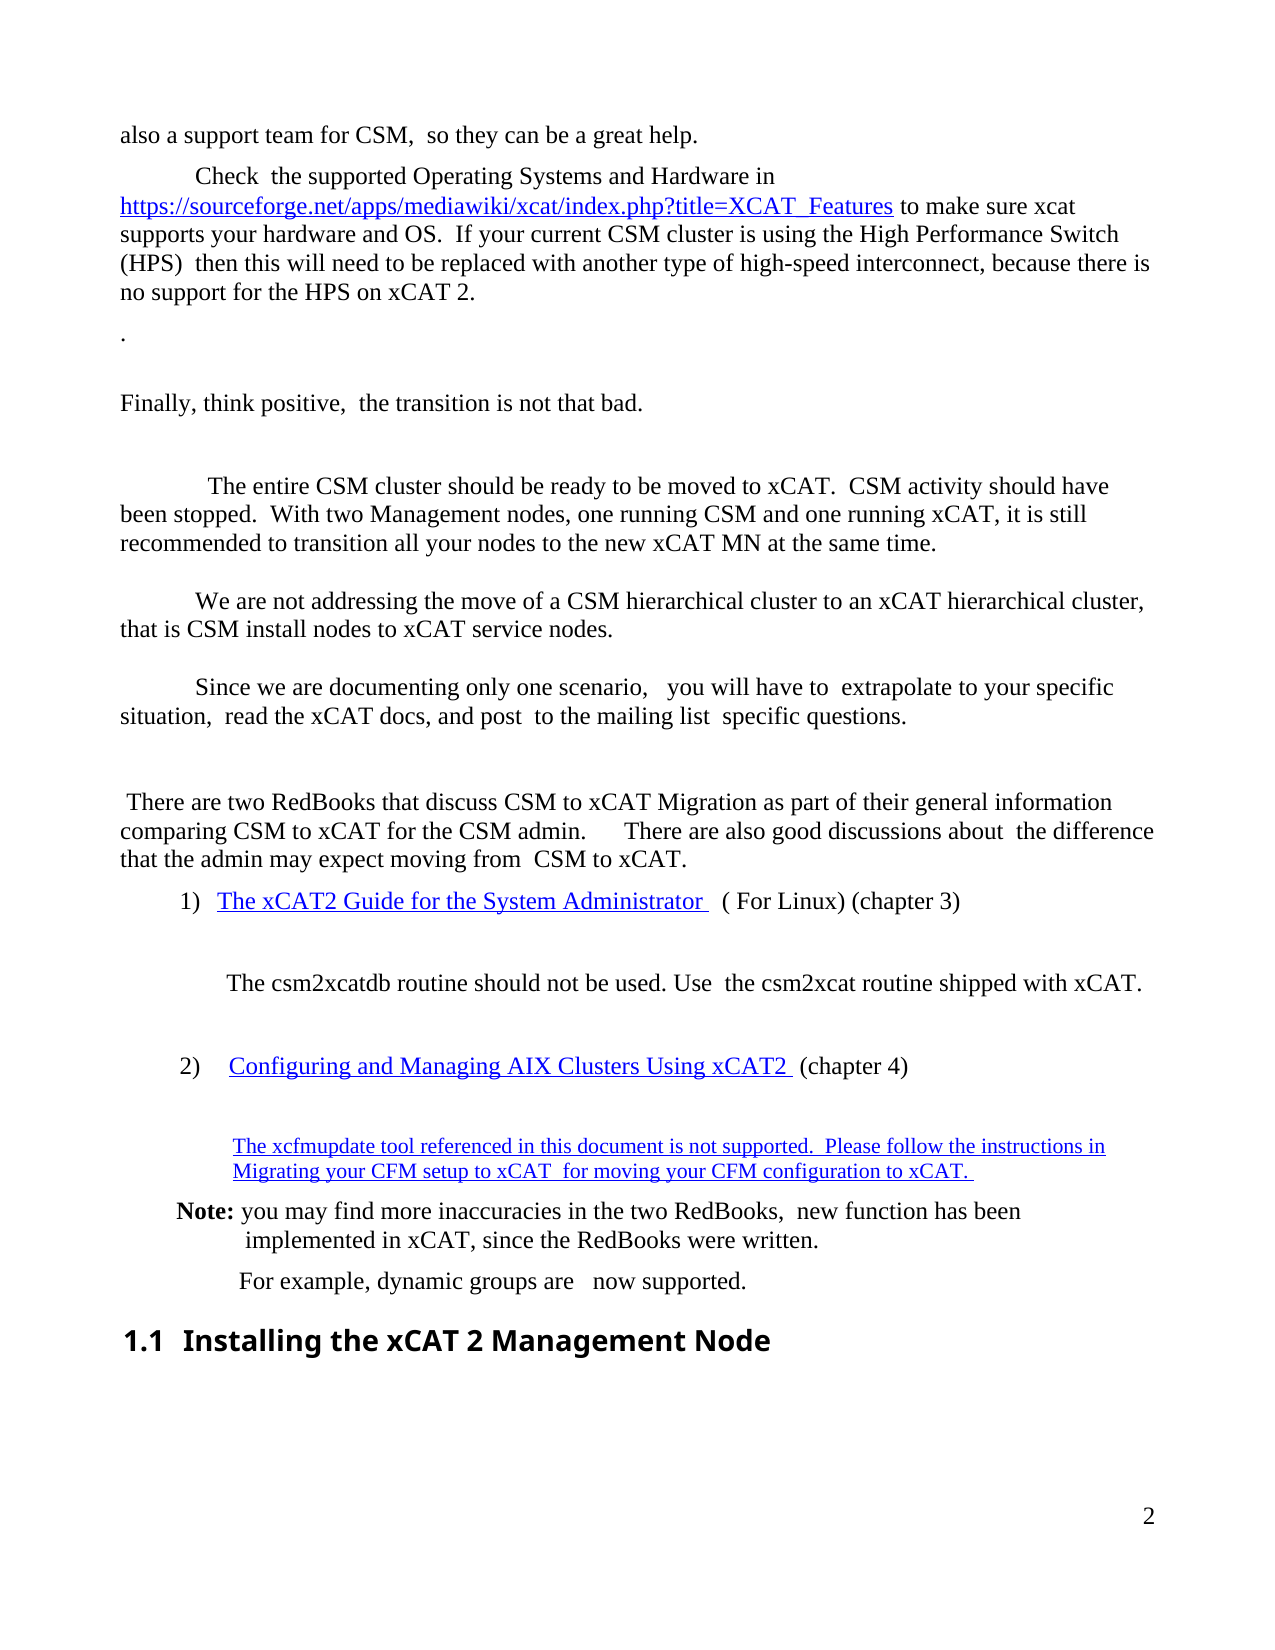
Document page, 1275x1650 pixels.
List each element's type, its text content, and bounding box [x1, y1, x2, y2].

text For example, dynamic groups are now supported. [120, 1266, 1155, 1295]
text Finally, think positive, the transition is not that bad. [120, 388, 1155, 417]
text Note: you may find more inaccuracies in the two RedBooks, new function has been implemented in xCAT, since the RedBooks were written. [120, 1196, 1155, 1254]
text We are not addressing the move of a CSM hierarchical cluster to an xCAT hierarchical cluster, that is CSM install nodes to xCAT service nodes. [120, 586, 1155, 643]
text Since we are documenting only one scenario, you will have to extrapolate to your specific situation, read the xCAT docs, and post to the mailing list specific questions. [120, 672, 1155, 729]
list Configuring and Managing AIX Clusters Using xCAT2 (chapter 4) [157, 1051, 1155, 1079]
text . [120, 318, 1155, 347]
subtitle Installing the xCAT 2 Management Node [123, 1320, 1155, 1359]
list The xcfmupdate tool referenced in this document is not supported. Please follow the instructions in Migrating your CFM setup to xCAT for moving your CFM configuration to xCAT. [195, 1133, 1155, 1184]
text Check the supported Operating Systems and Hardware in https://sourceforge.net/apps/mediawiki/xcat/index.php?title=XCAT_Features to make sure xcat supports your hardware and OS. If your current CSM cluster is using the High Performance Switch (HPS) then this will need to be replaced with another type of high-speed interconnect, because there is no support for the HPS on xCAT 2. [120, 161, 1155, 306]
list The csm2xcatdb routine should not be used. Use the csm2xcat routine shipped with xCAT. [157, 968, 1155, 997]
list The xCAT2 Guide for the System Administrator ( For Linux) (chapter 3) [157, 886, 1155, 914]
text There are two RedBooks that discuss CSM to xCAT Migration as part of their general information comparing CSM to xCAT for the CSM admin. There are also good discussions about the difference that the admin may expect moving from CSM to xCAT. [120, 787, 1155, 873]
text The entire CSM cluster should be ready to be moved to xCAT. CSM activity should have been stopped. With two Management nodes, one running CSM and one running xCAT, it is still recommended to transition all your nodes to the new xCAT MN at the same time. [120, 471, 1155, 557]
text also a support team for CSM, so they can be a great help. [120, 120, 1155, 149]
